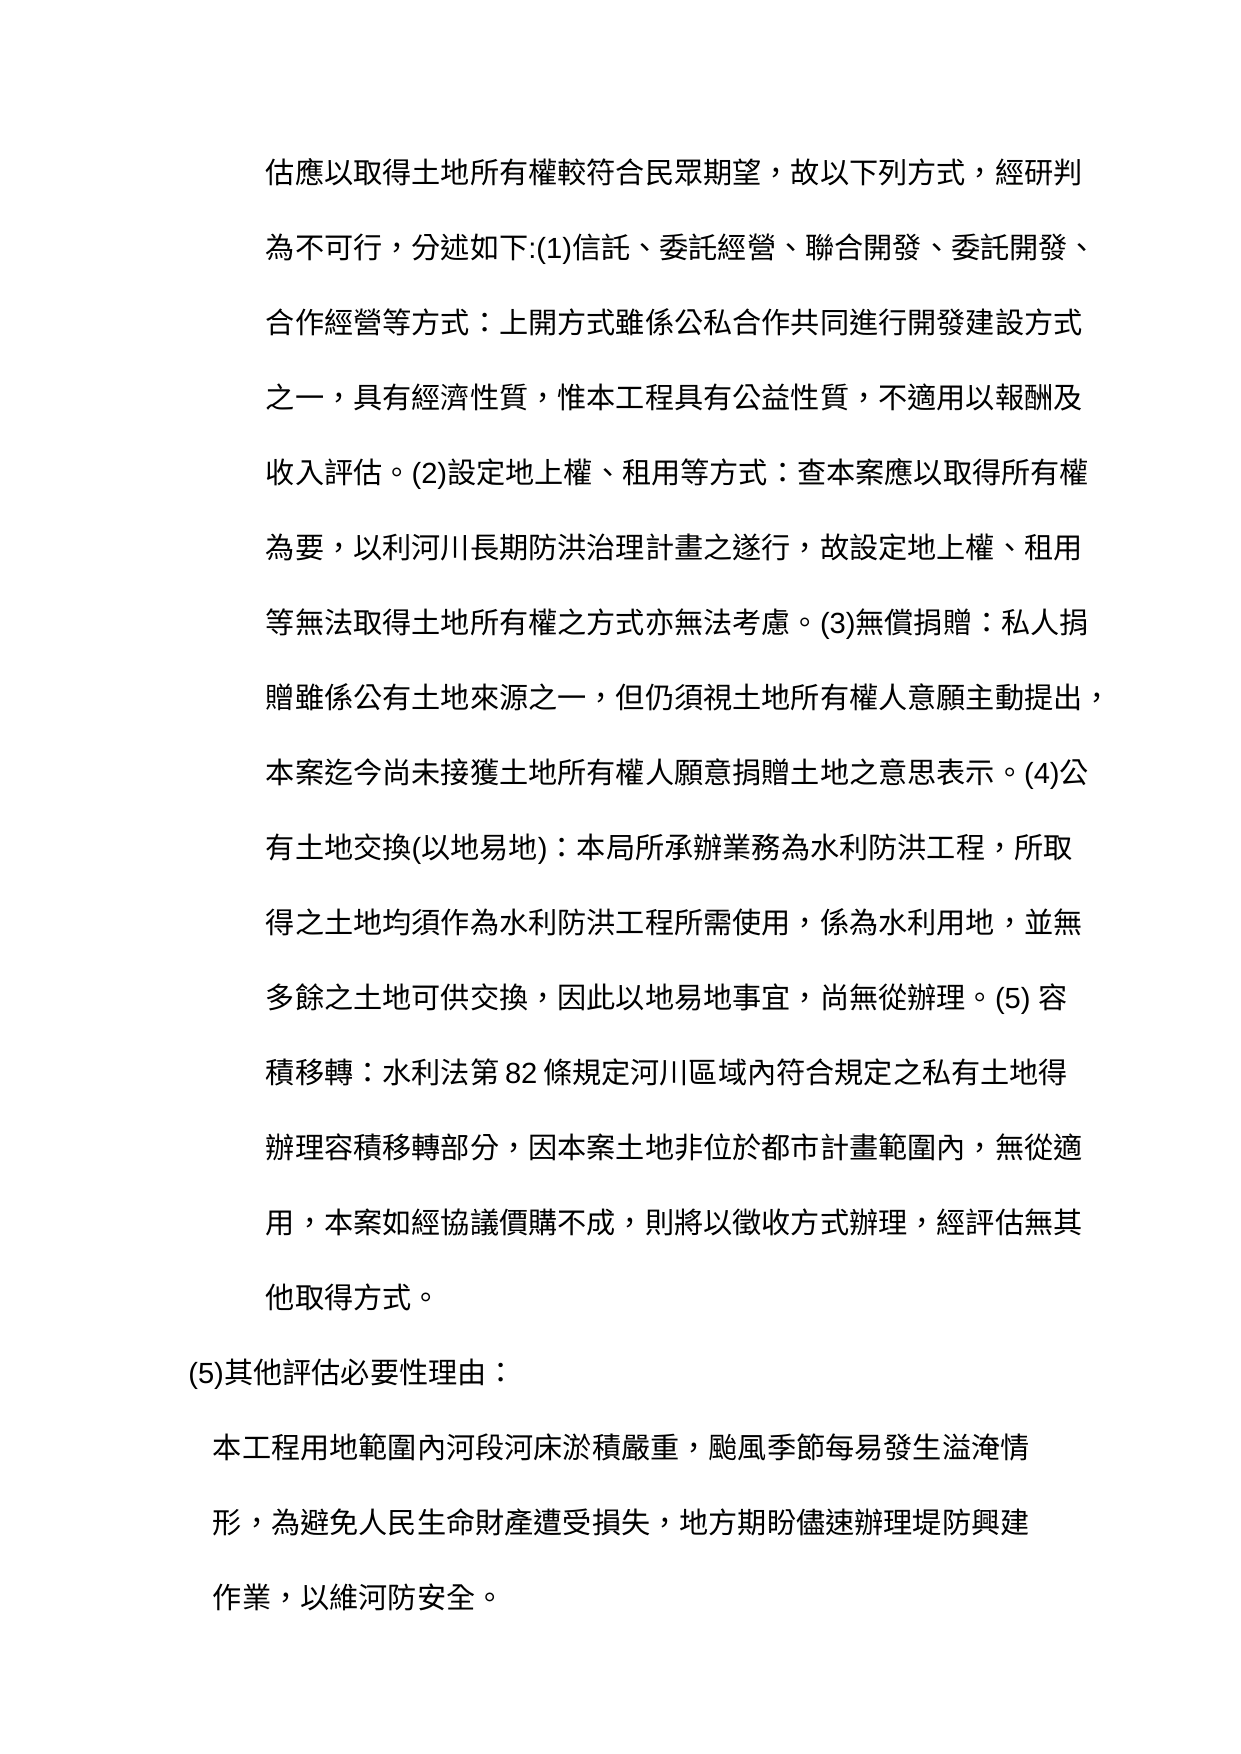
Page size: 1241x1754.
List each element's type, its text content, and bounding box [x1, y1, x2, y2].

text 形，為避免人民生命財產遭受損失，地方期盼儘速辦理堤防興建 [148, 1477, 1092, 1552]
text (5)其他評估必要性理由： [148, 1327, 1092, 1402]
text 興建堤防工程屬永久設施，汛期洪颱期間，為維持河道水流暢通，評估應以取得土地所有權較符合民眾期望，故以下列方式，經研判為不可行，分述如下:(1)信託、委託經營、聯合開發、委託開發、合作經營等方式：上開方式雖係公私合作共同進行開發建設方式之一，具有經濟性質，惟本工程具有公益性質，不適用以報酬及收入評估。(2)設定地上權、租用等方式：查本案應以取得所有權為要，以利河川長期防洪治理計畫之遂行，故設定地上權、租用等無法取得土地所有權之方式亦無法考慮。(3)無償捐贈：私人捐贈雖係公有土地來源之一，但仍須視土地所有權人意願主動提出，本案迄今尚未接獲土地所有權人願意捐贈土地之意思表示。(4)公有土地交換(以地易地)：本局所承辦業務為水利防洪工程，所取得之土地均須作為水利防洪工程所需使用，係為水利用地，並無多餘之土地可供交換，因此以地易地事宜，尚無從辦理。(5) 容積移轉：水利法第82條規定河川區域內符合規定之私有土地得辦理容積移轉部分，因本案土地非位於都市計畫範圍內，無從適用，本案如經協議價購不成，則將以徵收方式辦理，經評估無其他取得方式。 [148, 127, 1092, 1327]
text 本工程用地範圍內河段河床淤積嚴重，颱風季節每易發生溢淹情 [148, 1402, 1092, 1477]
text 作業，以維河防安全。 [148, 1552, 1092, 1627]
